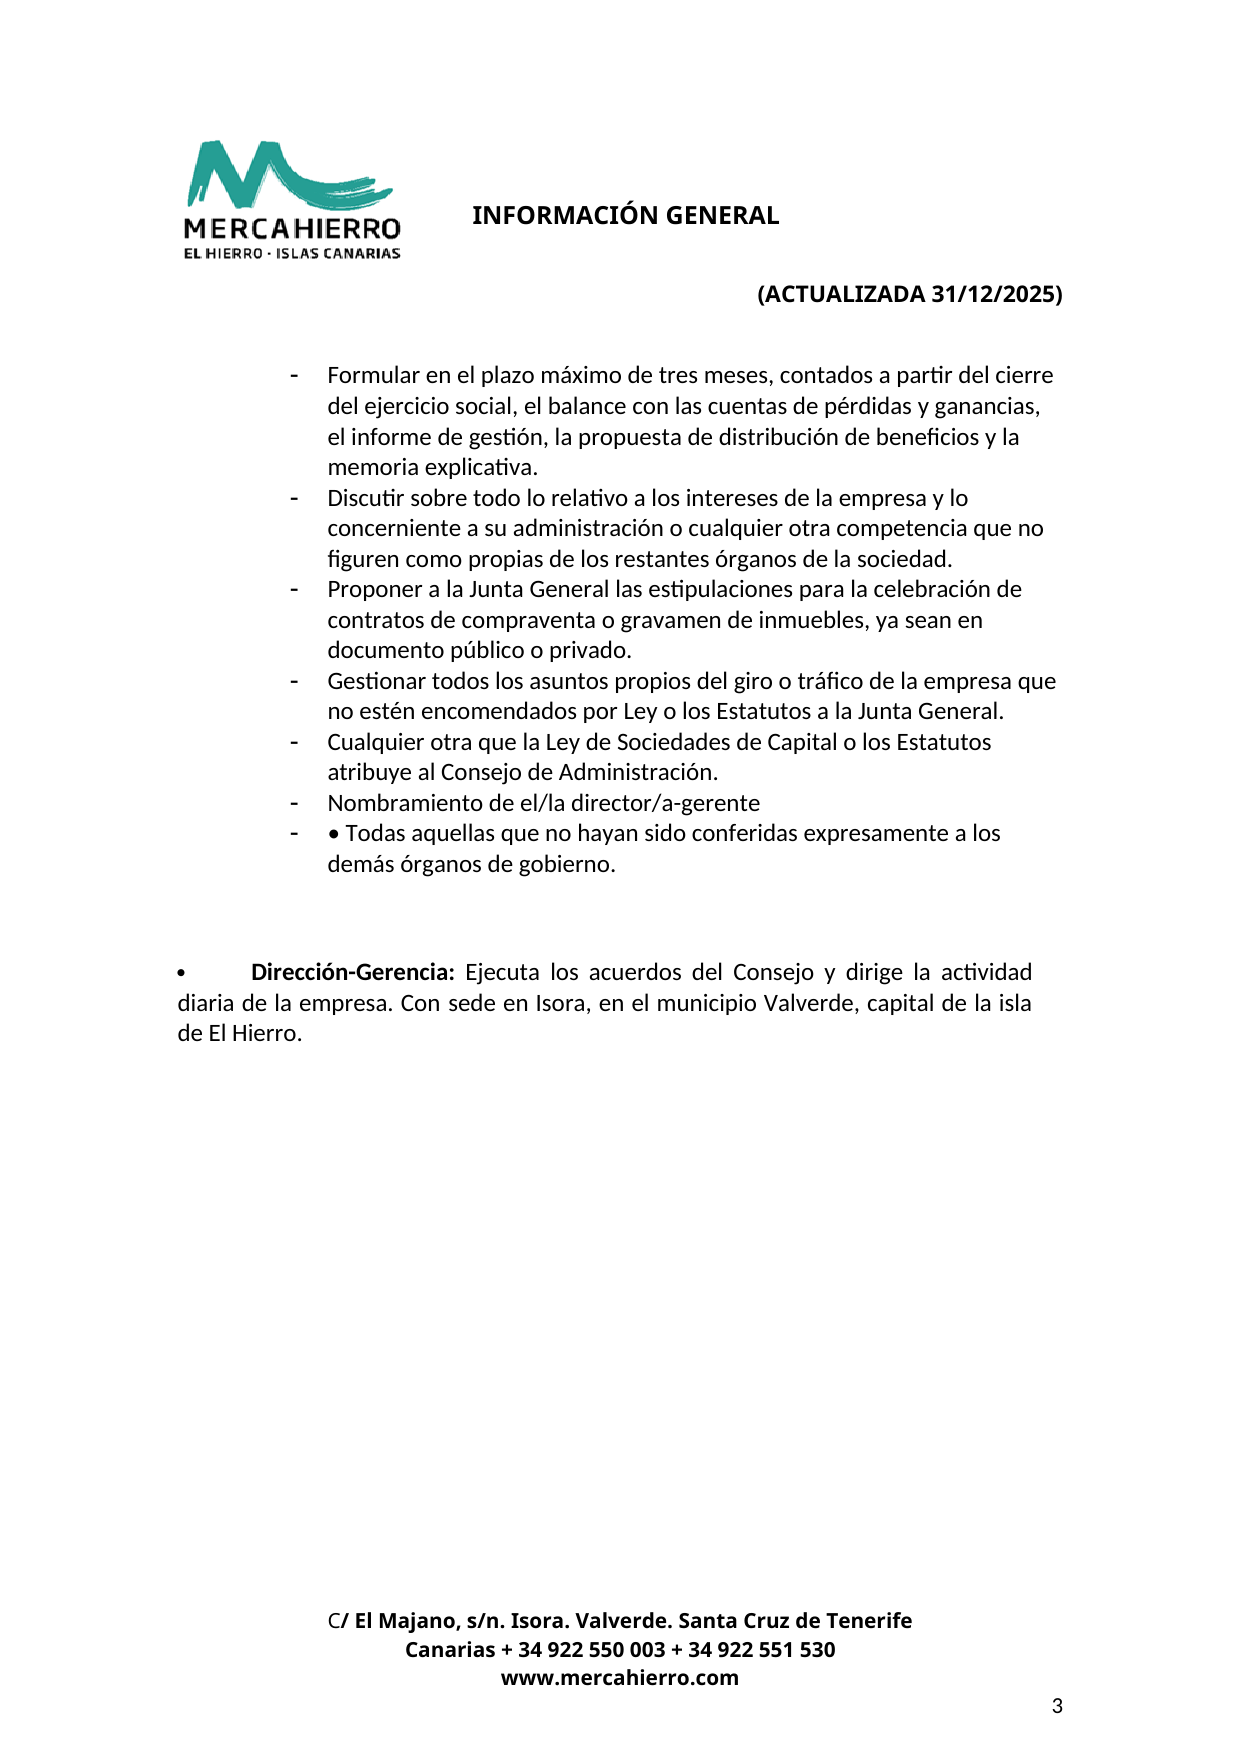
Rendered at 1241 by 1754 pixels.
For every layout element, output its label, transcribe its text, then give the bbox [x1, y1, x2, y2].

list Formular en el plazo máximo de tres meses, contados a partir del cierre del ejercicio social, el balance con las cuentas de pérdidas y ganancias, el informe de gestión, la propuesta de distribución de beneficios y la memoria explicativa. [290, 360, 1063, 482]
list Cualquier otra que la Ley de Sociedades de Capital o los Estatutos atribuye al Consejo de Administración. [290, 726, 1063, 787]
list Dirección-Gerencia: Ejecuta los acuerdos del Consejo y dirige la actividad diaria de la empresa. Con sede en Isora, en el municipio Valverde, capital de la isla de El Hierro. [177, 956, 1033, 1048]
list • Todas aquellas que no hayan sido conferidas expresamente a los demás órganos de gobierno. [290, 817, 1063, 878]
list Gestionar todos los asuntos propios del giro o tráfico de la empresa que no estén encomendados por Ley o los Estatutos a la Junta General. [290, 665, 1063, 726]
list Discutir sobre todo lo relativo a los intereses de la empresa y lo concerniente a su administración o cualquier otra competencia que no figuren como propias de los restantes órganos de la sociedad. [290, 482, 1063, 573]
list Nombramiento de el/la director/a-gerente [290, 787, 1063, 817]
list Proponer a la Junta General las estipulaciones para la celebración de contratos de compraventa o gravamen de inmuebles, ya sean en documento público o privado. [290, 573, 1063, 665]
